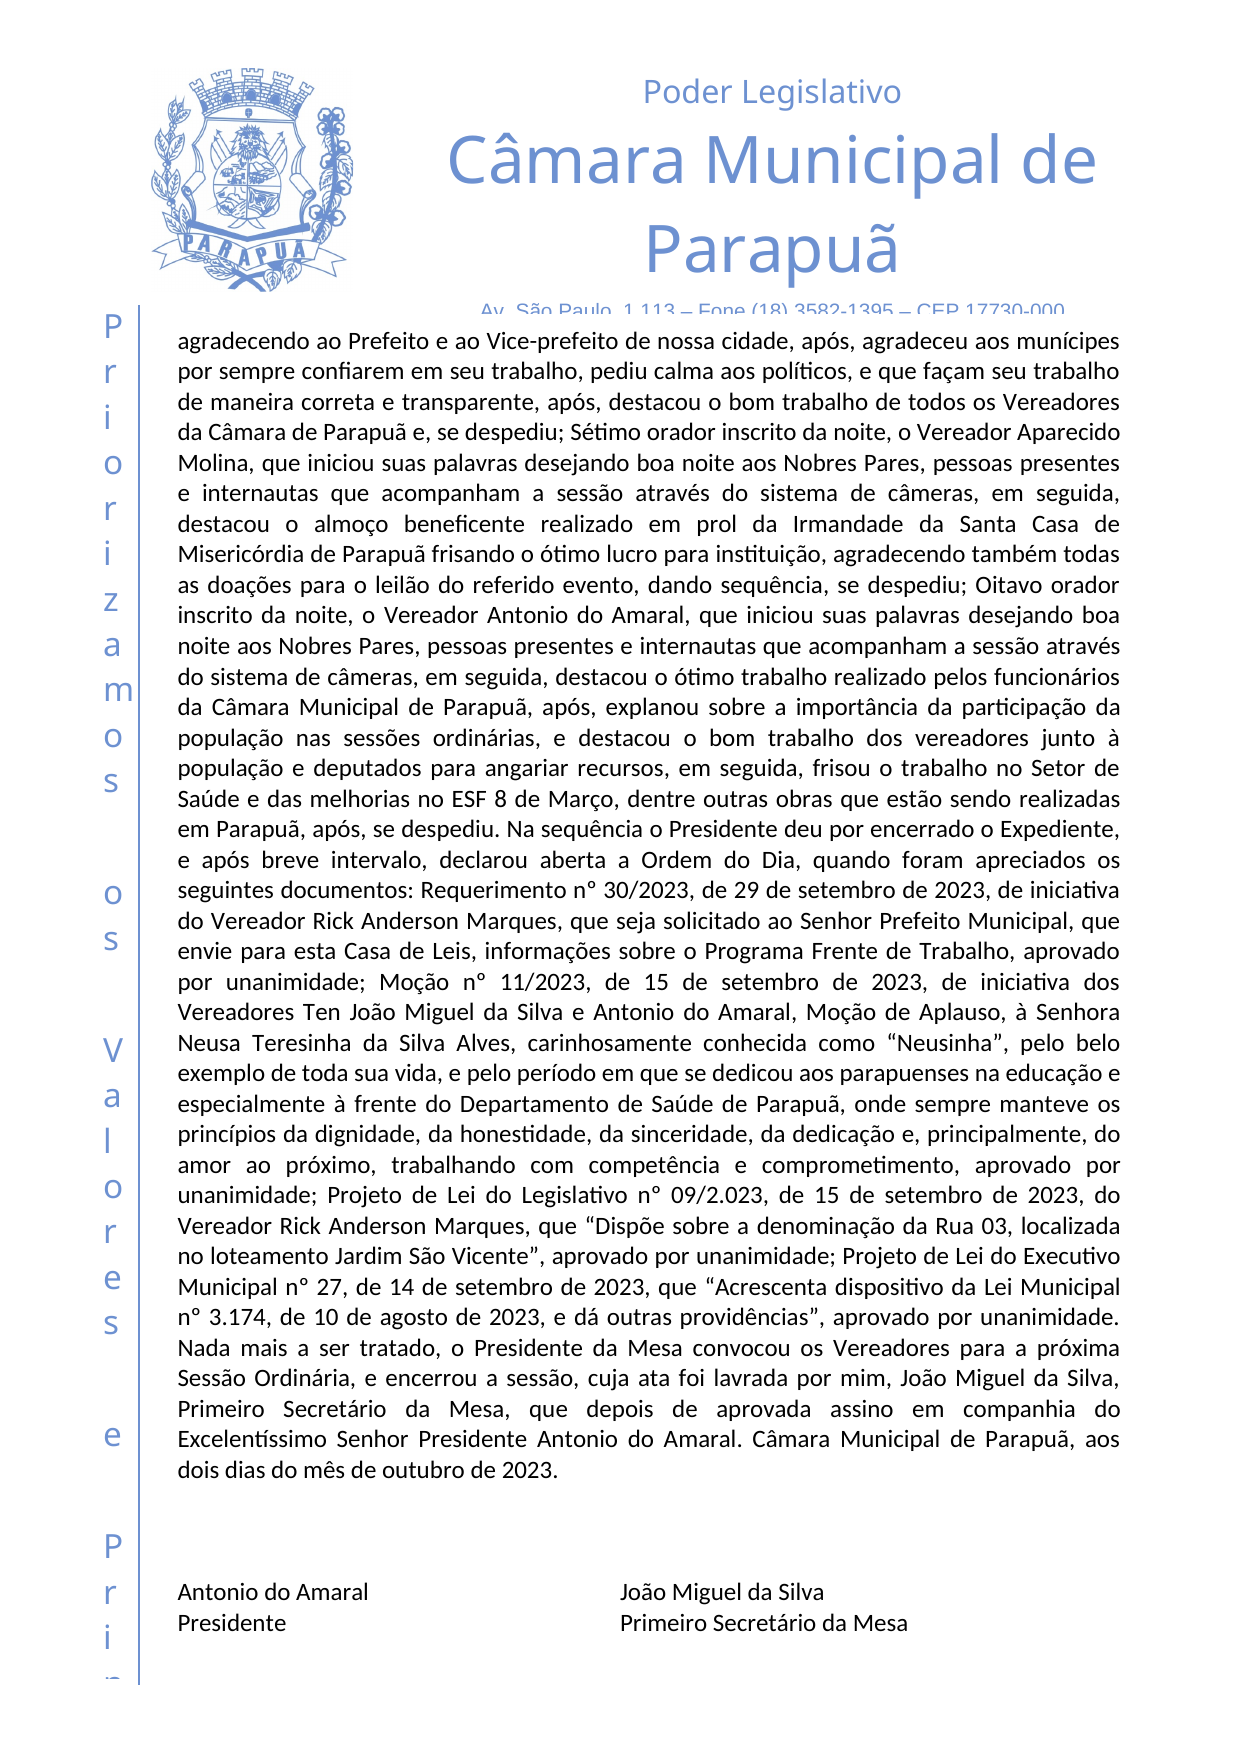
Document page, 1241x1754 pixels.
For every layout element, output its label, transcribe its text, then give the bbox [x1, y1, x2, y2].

text agradecendo ao Prefeito e ao Vice-prefeito de nossa cidade, após, agradeceu aos munícipes por sempre confiarem em seu trabalho, pediu calma aos políticos, e que façam seu trabalho de maneira correta e transparente, após, destacou o bom trabalho de todos os Vereadores da Câmara de Parapuã e, se despediu; Sétimo orador inscrito da noite, o Vereador Aparecido Molina, que iniciou suas palavras desejando boa noite aos Nobres Pares, pessoas presentes e internautas que acompanham a sessão através do sistema de câmeras, em seguida, destacou o almoço beneficente realizado em prol da Irmandade da Santa Casa de Misericórdia de Parapuã frisando o ótimo lucro para instituição, agradecendo também todas as doações para o leilão do referido evento, dando sequência, se despediu; Oitavo orador inscrito da noite, o Vereador Antonio do Amaral, que iniciou suas palavras desejando boa noite aos Nobres Pares, pessoas presentes e internautas que acompanham a sessão através do sistema de câmeras, em seguida, destacou o ótimo trabalho realizado pelos funcionários da Câmara Municipal de Parapuã, após, explanou sobre a importância da participação da população nas sessões ordinárias, e destacou o bom trabalho dos vereadores junto à população e deputados para angariar recursos, em seguida, frisou o trabalho no Setor de Saúde e das melhorias no ESF 8 de Março, dentre outras obras que estão sendo realizadas em Parapuã, após, se despediu. Na sequência o Presidente deu por encerrado o Expediente, e após breve intervalo, declarou aberta a Ordem do Dia, quando foram apreciados os seguintes documentos: Requerimento nº 30/2023, de 29 de setembro de 2023, de iniciativa do Vereador Rick Anderson Marques, que seja solicitado ao Senhor Prefeito Municipal, que envie para esta Casa de Leis, informações sobre o Programa Frente de Trabalho, aprovado por unanimidade; Moção nº 11/2023, de 15 de setembro de 2023, de iniciativa dos Vereadores Ten João Miguel da Silva e Antonio do Amaral, Moção de Aplauso, à Senhora Neusa Teresinha da Silva Alves, carinhosamente conhecida como “Neusinha”, pelo belo exemplo de toda sua vida, e pelo período em que se dedicou aos parapuenses na educação e especialmente à frente do Departamento de Saúde de Parapuã, onde sempre manteve os princípios da dignidade, da honestidade, da sinceridade, da dedicação e, principalmente, do amor ao próximo, trabalhando com competência e comprometimento, aprovado por unanimidade; Projeto de Lei do Legislativo nº 09/2.023, de 15 de setembro de 2023, do Vereador Rick Anderson Marques, que “Dispõe sobre a denominação da Rua 03, localizada no loteamento Jardim São Vicente”, aprovado por unanimidade; Projeto de Lei do Executivo Municipal nº 27, de 14 de setembro de 2023, que “Acrescenta dispositivo da Lei Municipal nº 3.174, de 10 de agosto de 2023, e dá outras providências”, aprovado por unanimidade. Nada mais a ser tratado, o Presidente da Mesa convocou os Vereadores para a próxima Sessão Ordinária, e encerrou a sessão, cuja ata foi lavrada por mim, João Miguel da Silva, Primeiro Secretário da Mesa, que depois de aprovada assino em companhia do Excelentíssimo Senhor Presidente Antonio do Amaral. Câmara Municipal de Parapuã, aos dois dias do mês de outubro de 2023. [177, 325, 1122, 1485]
text Antonio do Amaral João Miguel da Silva [177, 1576, 1122, 1607]
text Presidente Primeiro Secretário da Mesa [177, 1607, 1122, 1637]
picture [151, 68, 354, 292]
